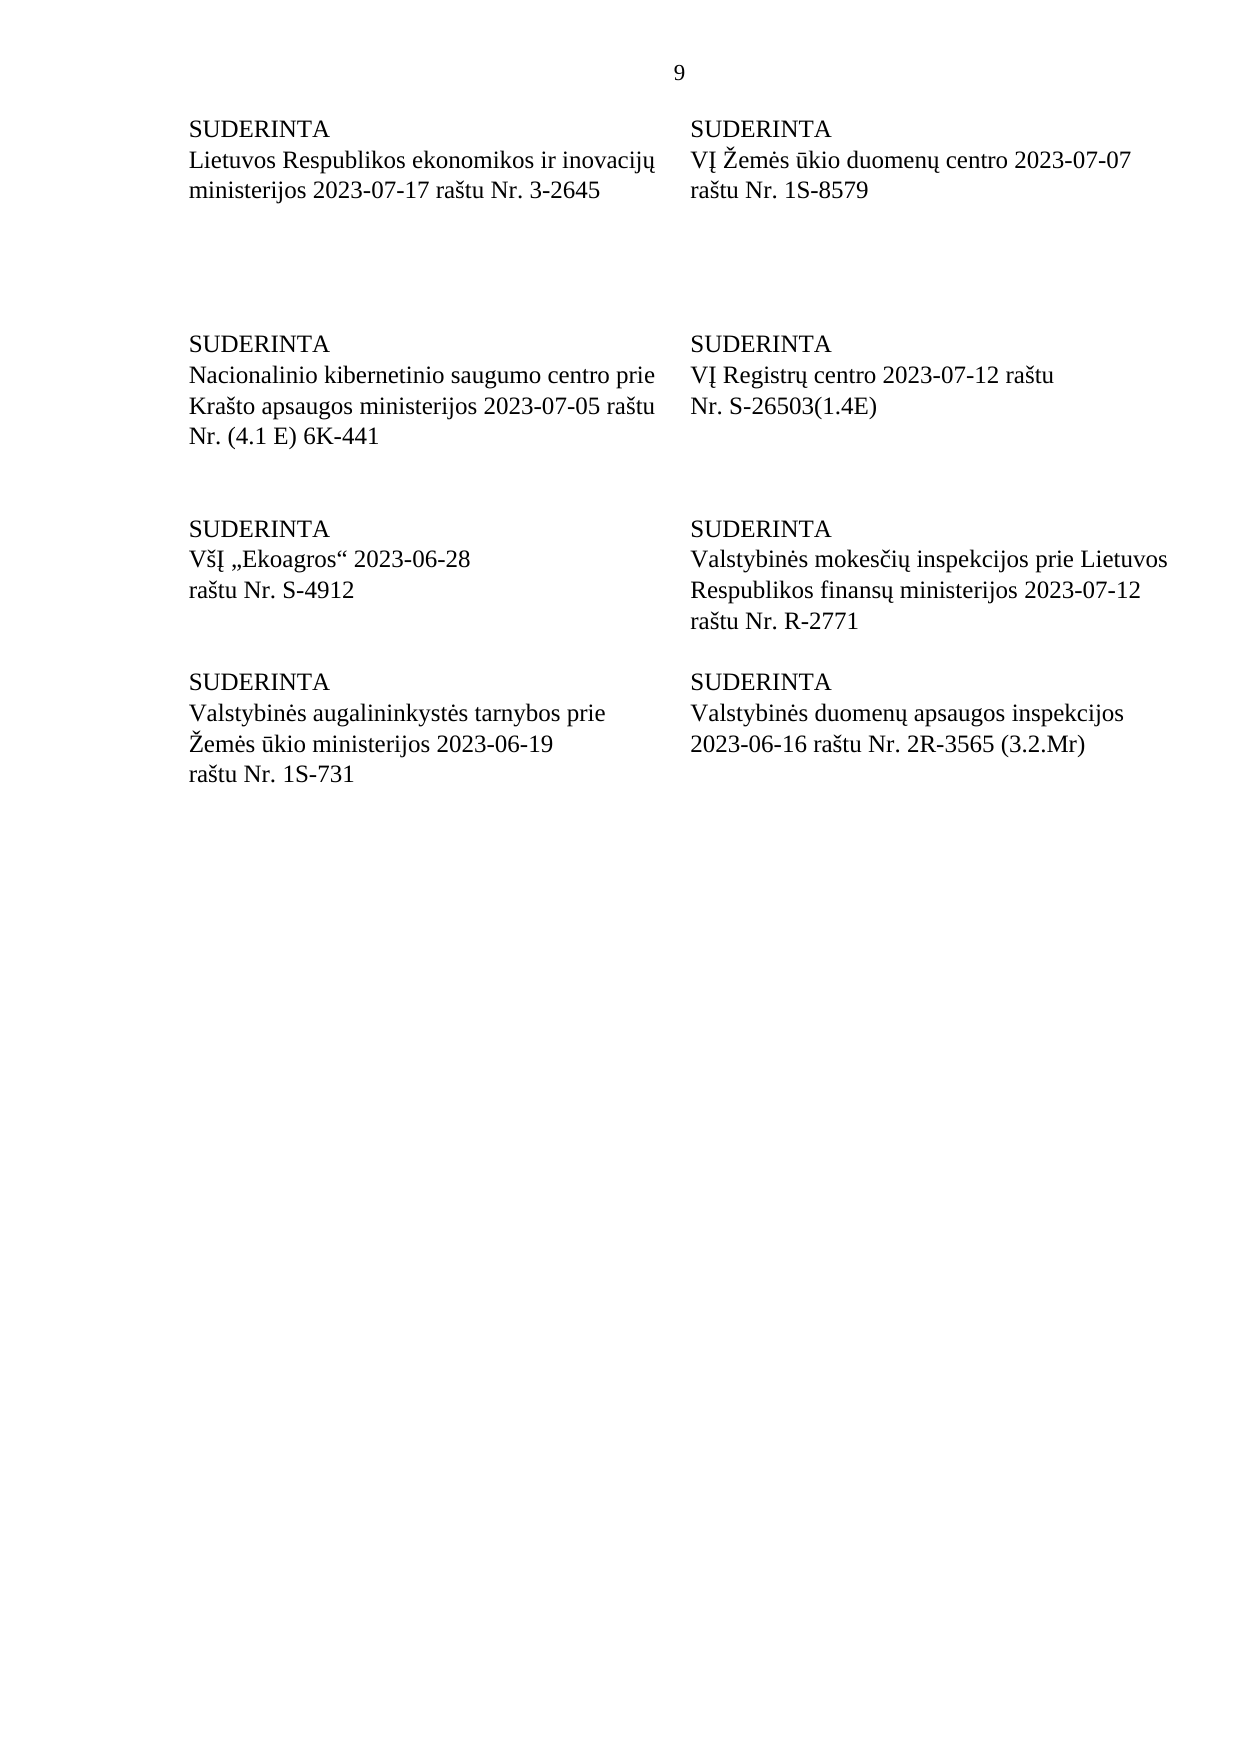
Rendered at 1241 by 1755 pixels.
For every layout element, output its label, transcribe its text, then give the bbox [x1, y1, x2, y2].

table_cell Nacionalinio kibernetinio saugumo centro prie Krašto apsaugos ministerijos 2023-07-05 raštu Nr. (4.1 E) 6K-441 SUDERINTA VšĮ „Ekoagros“ 2023-06-28 raštu Nr. S-4912 SUDERINTA Valstybinės augalininkystės tarnybos prie Žemės ūkio ministerijos 2023-06-19 raštu Nr. 1S-731 [177, 360, 679, 790]
table_cell [1181, 145, 1240, 237]
table_cell Lietuvos Respublikos ekonomikos ir inovacijų ministerijos 2023-07-17 raštu Nr. 3-2645 [177, 145, 679, 237]
table_cell SUDERINTA [679, 237, 1181, 360]
table_header SUDERINTA [679, 114, 1181, 145]
table_cell VĮ Registrų centro 2023-07-12 raštu Nr. S-26503(1.4E) SUDERINTA Valstybinės mokesčių inspekcijos prie Lietuvos Respublikos finansų ministerijos 2023-07-12 raštu Nr. R-2771 SUDERINTA Valstybinės duomenų apsaugos inspekcijos 2023-06-16 raštu Nr. 2R-3565 (3.2.Mr) [679, 360, 1181, 790]
table_header [1181, 114, 1240, 145]
table_header SUDERINTA [177, 114, 679, 145]
table_cell [1181, 237, 1240, 360]
table_cell SUDERINTA [177, 237, 679, 360]
table_cell [1181, 360, 1240, 790]
table_cell VĮ Žemės ūkio duomenų centro 2023-07-07 raštu Nr. 1S-8579 [679, 145, 1181, 237]
